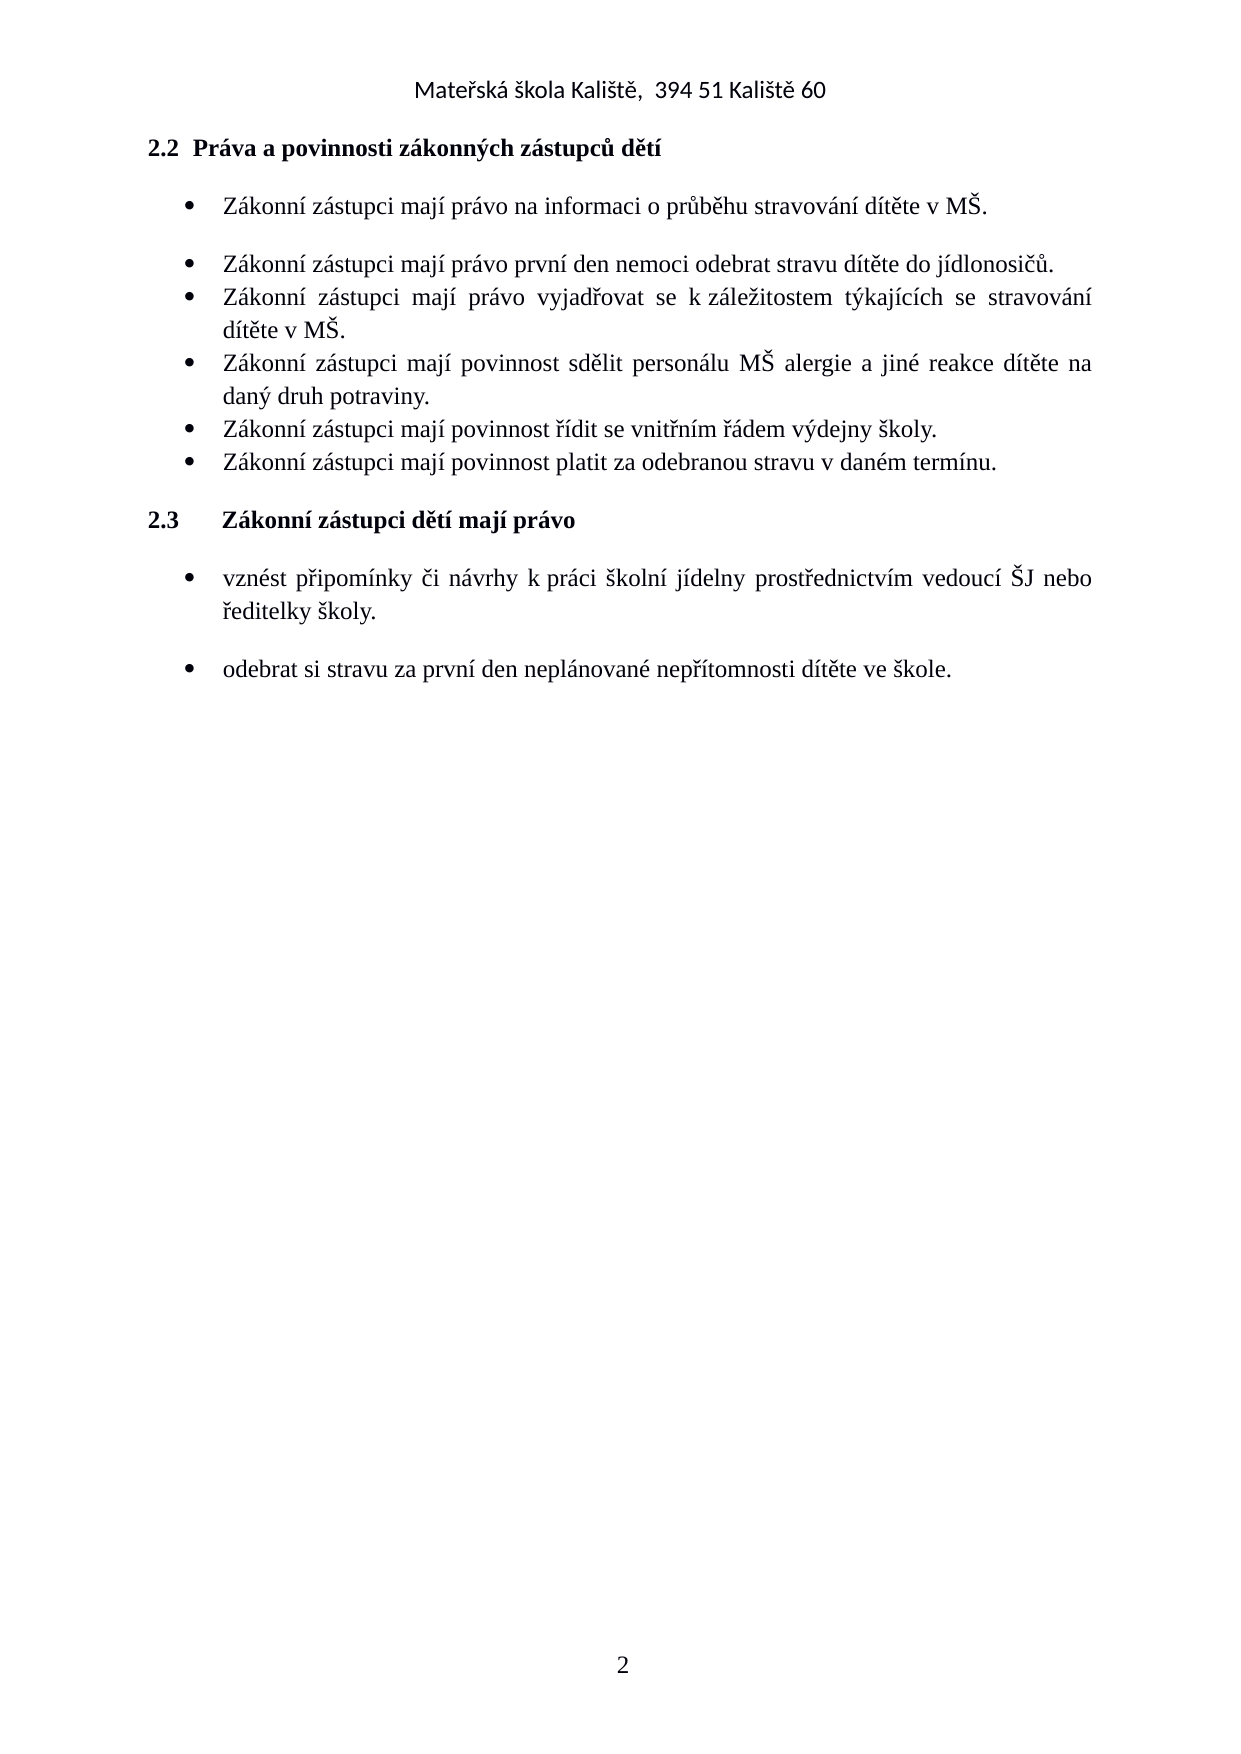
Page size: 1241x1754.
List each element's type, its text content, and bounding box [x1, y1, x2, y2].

list Zákonní zástupci mají právo vyjadřovat se k záležitostem týkajících se stravování dítěte v MŠ. [185, 282, 1092, 344]
list Zákonní zástupci mají povinnost řídit se vnitřním řádem výdejny školy. [185, 414, 1092, 443]
list Zákonní zástupci mají povinnost sdělit personálu MŠ alergie a jiné reakce dítěte na daný druh potraviny. [185, 348, 1092, 410]
subtitle 2.2 Práva a povinnosti zákonných zástupců dětí [148, 133, 1092, 162]
list Zákonní zástupci mají právo na informaci o průběhu stravování dítěte v MŠ. [185, 191, 1092, 220]
list odebrat si stravu za první den neplánované nepřítomnosti dítěte ve škole. [185, 654, 1092, 683]
list vznést připomínky či návrhy k práci školní jídelny prostřednictvím vedoucí ŠJ nebo ředitelky školy. [185, 563, 1092, 625]
list Zákonní zástupci mají povinnost platit za odebranou stravu v daném termínu. [185, 447, 1092, 476]
list Zákonní zástupci mají právo první den nemoci odebrat stravu dítěte do jídlonosičů. [185, 249, 1092, 278]
text 2.3 Zákonní zástupci dětí mají právo [148, 505, 1092, 534]
